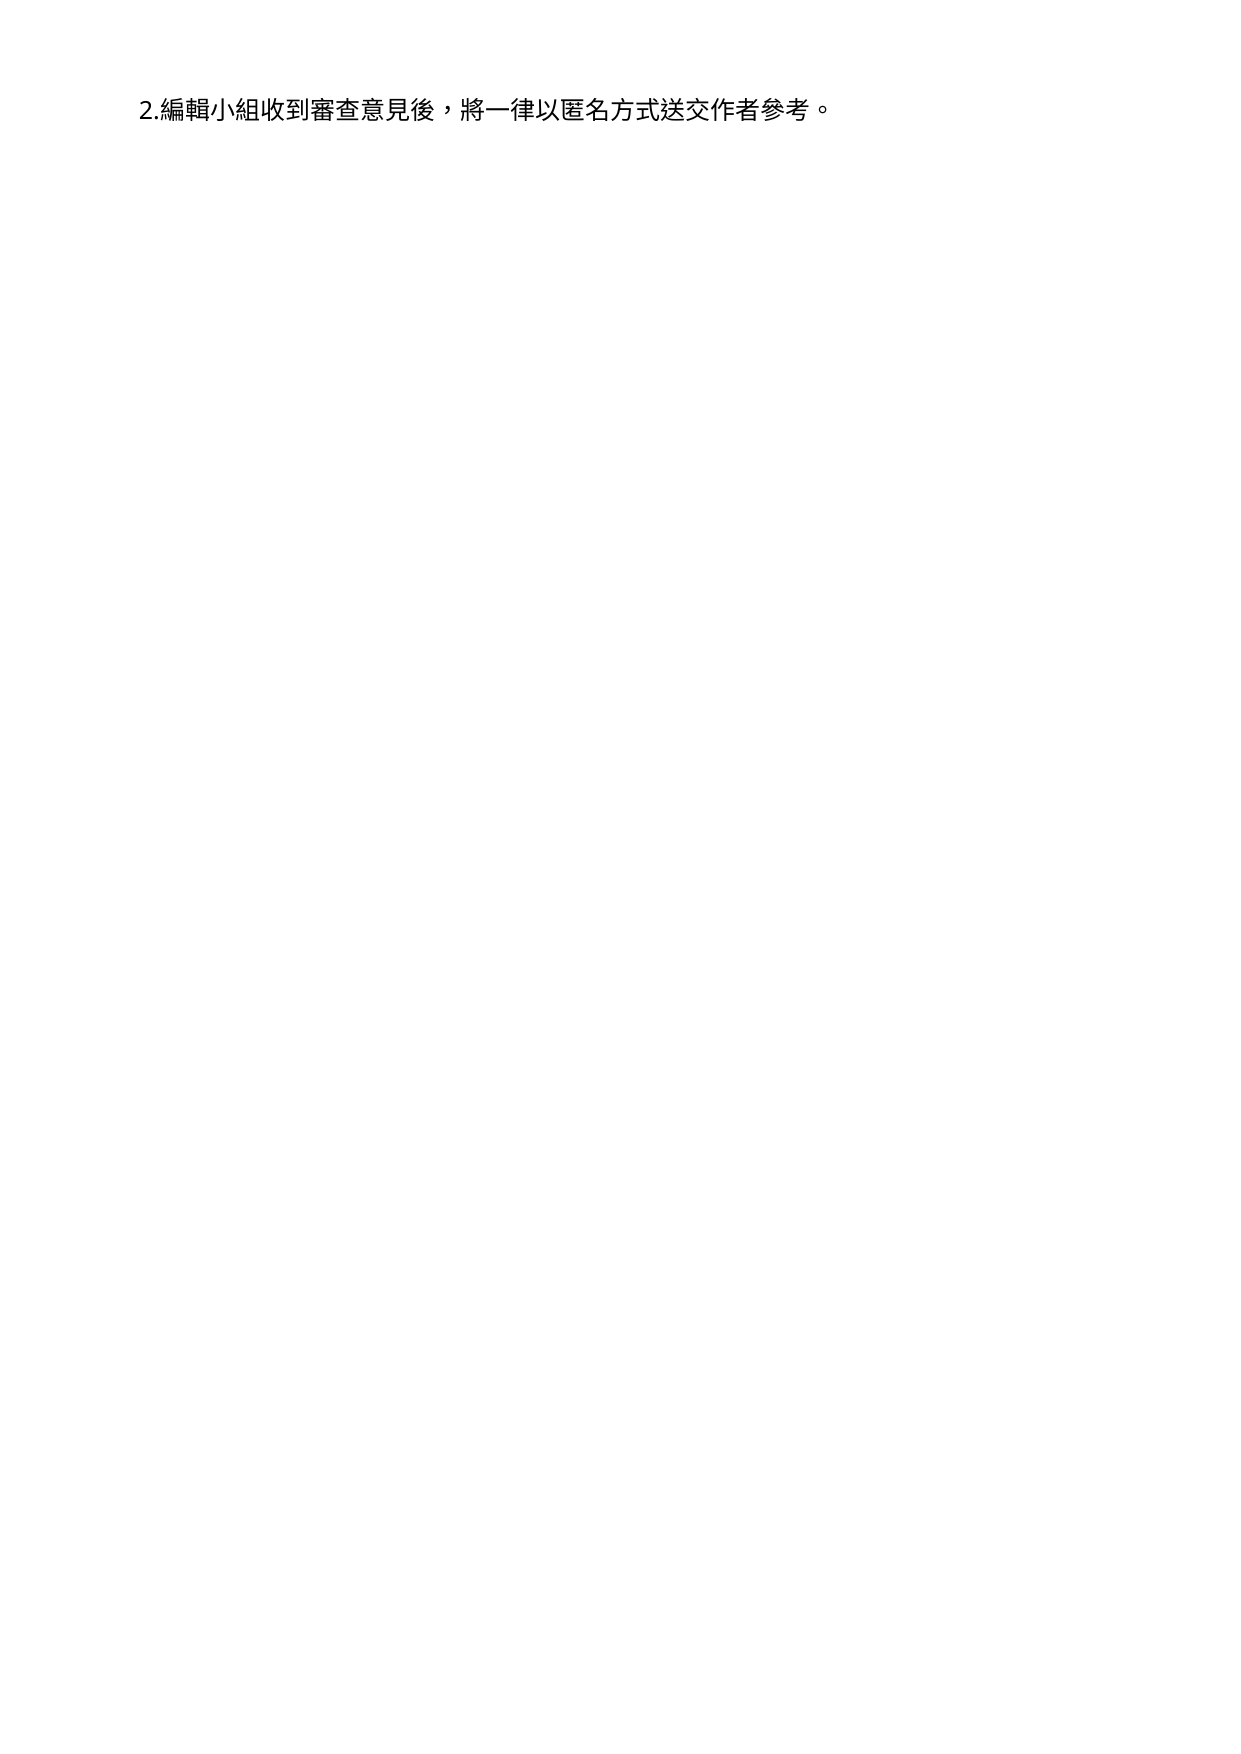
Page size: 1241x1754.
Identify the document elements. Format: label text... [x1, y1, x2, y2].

text 2.編輯小組收到審查意見後，將一律以匿名方式送交作者參考。 [139, 89, 1152, 127]
